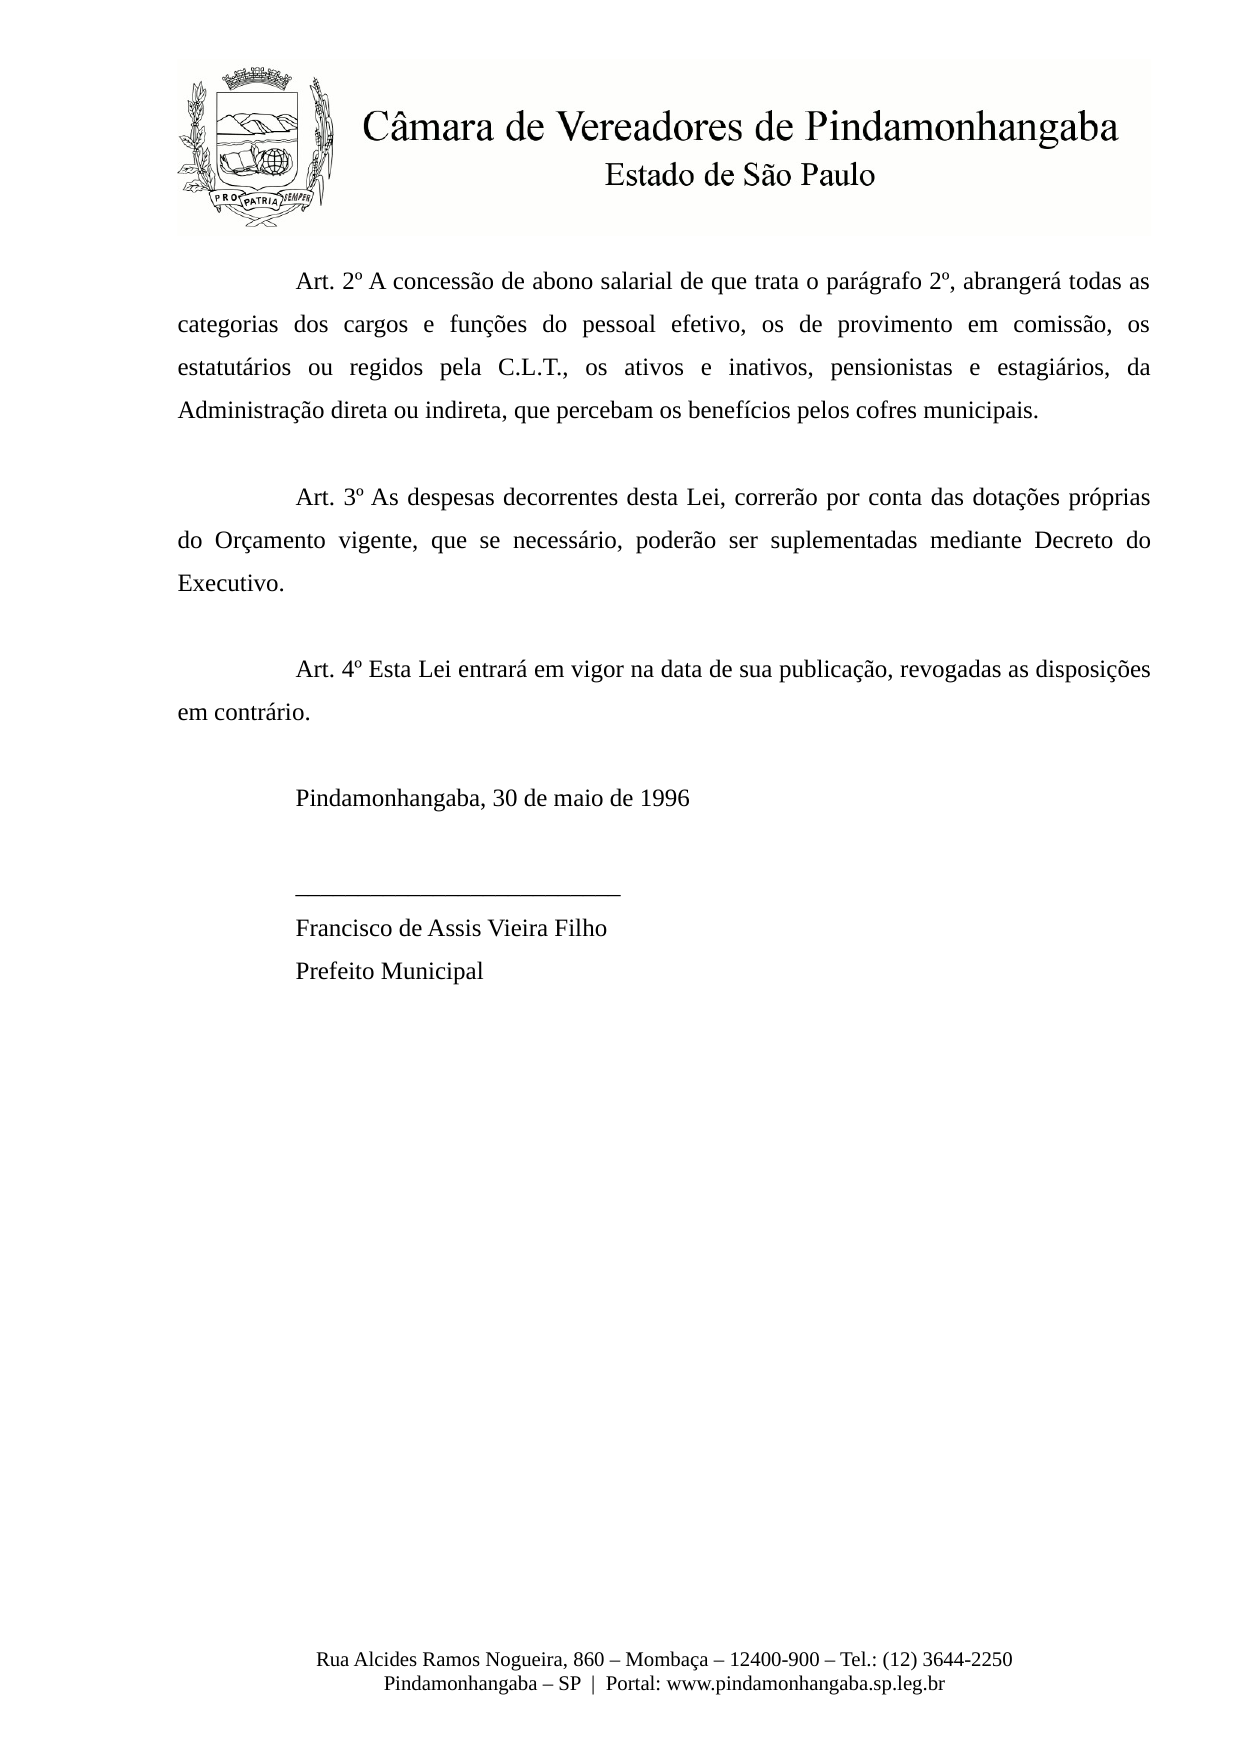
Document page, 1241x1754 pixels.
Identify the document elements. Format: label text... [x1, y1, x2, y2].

text Prefeito Municipal [177, 956, 1152, 985]
picture [177, 59, 1152, 236]
text Art. 3º As despesas decorrentes desta Lei, correrão por conta das dotações próprias do Orçamento vigente, que se necessário, poderão ser suplementadas mediante Decreto do Executivo. [177, 482, 1152, 597]
text Francisco de Assis Vieira Filho [177, 913, 1152, 942]
text Art. 2º A concessão de abono salarial de que trata o parágrafo 2º, abrangerá todas as categorias dos cargos e funções do pessoal efetivo, os de provimento em comissão, os estatutários ou regidos pela C.L.T., os ativos e inativos, pensionistas e estagiários, da Administração direta ou indireta, que percebam os benefícios pelos cofres municipais. [177, 266, 1152, 424]
text Pindamonhangaba, 30 de maio de 1996 [177, 783, 1152, 812]
text Art. 4º Esta Lei entrará em vigor na data de sua publicação, revogadas as disposições em contrário. [177, 654, 1152, 726]
text __________________________ [177, 870, 1152, 898]
